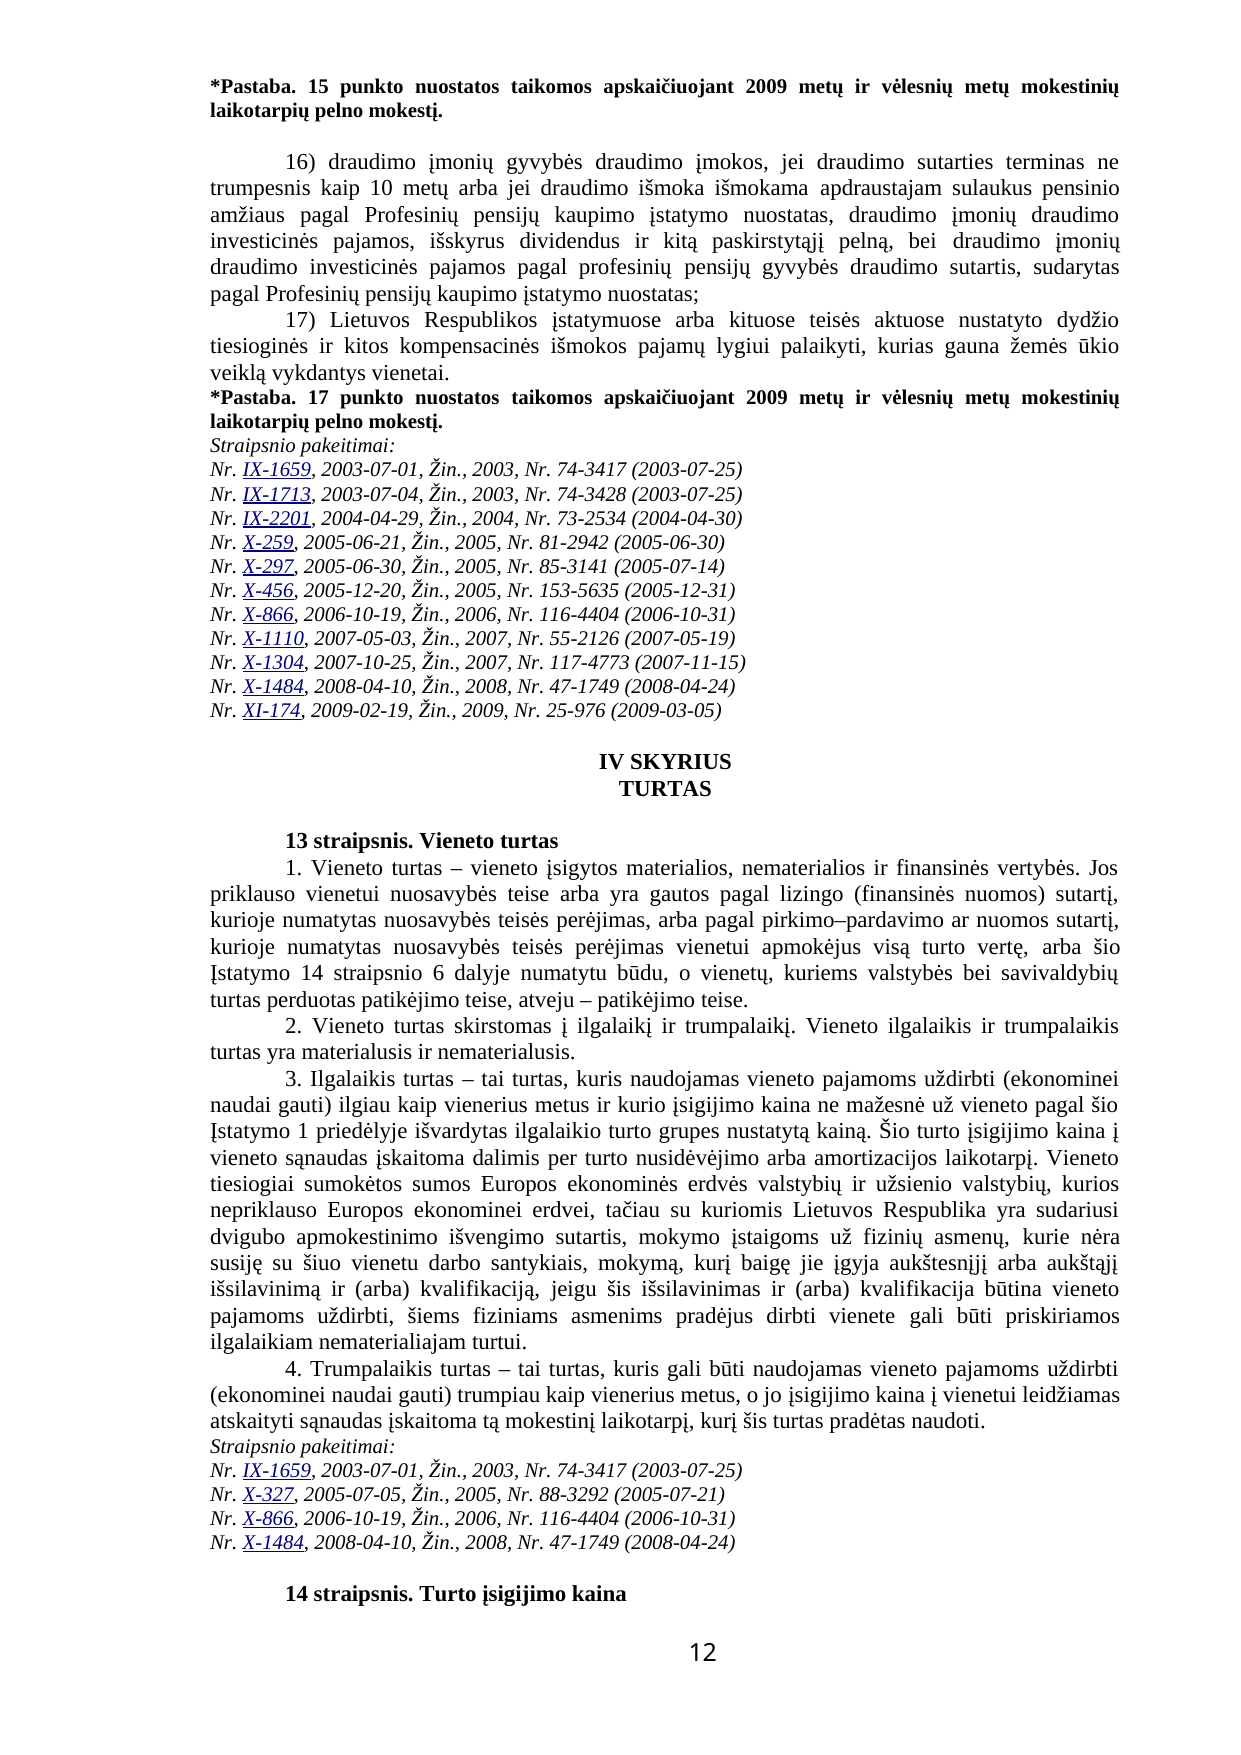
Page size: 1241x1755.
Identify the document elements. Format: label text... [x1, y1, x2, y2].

text 2. Vieneto turtas skirstomas į ilgalaikį ir trumpalaikį. Vieneto ilgalaikis ir trumpalaikis turtas yra materialusis ir nematerialusis. [210, 1012, 1120, 1065]
text Nr. X-297, 2005-06-30, Žin., 2005, Nr. 85-3141 (2005-07-14) [210, 554, 1120, 578]
text *Pastaba. 17 punkto nuostatos taikomos apskaičiuojant 2009 metų ir vėlesnių metų mokestinių laikotarpių pelno mokestį. [210, 385, 1120, 433]
text 16) draudimo įmonių gyvybės draudimo įmokos, jei draudimo sutarties terminas ne trumpesnis kaip 10 metų arba jei draudimo išmoka išmokama apdraustajam sulaukus pensinio amžiaus pagal Profesinių pensijų kaupimo įstatymo nuostatas, draudimo įmonių draudimo investicinės pajamos, išskyrus dividendus ir kitą paskirstytąjį pelną, bei draudimo įmonių draudimo investicinės pajamos pagal profesinių pensijų gyvybės draudimo sutartis, sudarytas pagal Profesinių pensijų kaupimo įstatymo nuostatas; [210, 148, 1120, 306]
text Nr. IX-1659, 2003-07-01, Žin., 2003, Nr. 74-3417 (2003-07-25) [210, 1458, 1120, 1482]
text Nr. X-1484, 2008-04-10, Žin., 2008, Nr. 47-1749 (2008-04-24) [210, 674, 1120, 698]
text 3. Ilgalaikis turtas – tai turtas, kuris naudojamas vieneto pajamoms uždirbti (ekonominei naudai gauti) ilgiau kaip vienerius metus ir kurio įsigijimo kaina ne mažesnė už vieneto pagal šio Įstatymo 1 priedėlyje išvardytas ilgalaikio turto grupes nustatytą kainą. Šio turto įsigijimo kaina į vieneto sąnaudas įskaitoma dalimis per turto nusidėvėjimo arba amortizacijos laikotarpį. Vieneto tiesiogiai sumokėtos sumos Europos ekonominės erdvės valstybių ir užsienio valstybių, kurios nepriklauso Europos ekonominei erdvei, tačiau su kuriomis Lietuvos Respublika yra sudariusi dvigubo apmokestinimo išvengimo sutartis, mokymo įstaigoms už fizinių asmenų, kurie nėra susiję su šiuo vienetu darbo santykiais, mokymą, kurį baigę jie įgyja aukštesnįjį arba aukštąjį išsilavinimą ir (arba) kvalifikaciją, jeigu šis išsilavinimas ir (arba) kvalifikacija būtina vieneto pajamoms uždirbti, šiems fiziniams asmenims pradėjus dirbti vienete gali būti priskiriamos ilgalaikiam nematerialiajam turtui. [210, 1065, 1120, 1354]
text Nr. XI-174, 2009-02-19, Žin., 2009, Nr. 25-976 (2009-03-05) [210, 698, 1120, 722]
text 13 straipsnis. Vieneto turtas [210, 827, 1120, 854]
text Nr. IX-2201, 2004-04-29, Žin., 2004, Nr. 73-2534 (2004-04-30) [210, 506, 1120, 529]
text 17) Lietuvos Respublikos įstatymuose arba kituose teisės aktuose nustatyto dydžio tiesioginės ir kitos kompensacinės išmokos pajamų lygiui palaikyti, kurias gauna žemės ūkio veiklą vykdantys vienetai. [210, 306, 1120, 385]
text 1. Vieneto turtas – vieneto įsigytos materialios, nematerialios ir finansinės vertybės. Jos priklauso vienetui nuosavybės teise arba yra gautos pagal lizingo (finansinės nuomos) sutartį, kurioje numatytas nuosavybės teisės perėjimas, arba pagal pirkimo–pardavimo ar nuomos sutartį, kurioje numatytas nuosavybės teisės perėjimas vienetui apmokėjus visą turto vertę, arba šio Įstatymo 14 straipsnio 6 dalyje numatytu būdu, o vienetų, kuriems valstybės bei savivaldybių turtas perduotas patikėjimo teise, atveju – patikėjimo teise. [210, 854, 1120, 1012]
text Nr. X-1110, 2007-05-03, Žin., 2007, Nr. 55-2126 (2007-05-19) [210, 626, 1120, 650]
text TURTAS [210, 775, 1120, 801]
text 4. Trumpalaikis turtas – tai turtas, kuris gali būti naudojamas vieneto pajamoms uždirbti (ekonominei naudai gauti) trumpiau kaip vienerius metus, o jo įsigijimo kaina į vienetui leidžiamas atskaityti sąnaudas įskaitoma tą mokestinį laikotarpį, kurį šis turtas pradėtas naudoti. [210, 1354, 1120, 1434]
text Nr. X-1484, 2008-04-10, Žin., 2008, Nr. 47-1749 (2008-04-24) [210, 1530, 1120, 1554]
text Nr. X-259, 2005-06-21, Žin., 2005, Nr. 81-2942 (2005-06-30) [210, 529, 1120, 554]
text Straipsnio pakeitimai: [210, 433, 1120, 457]
text Nr. X-327, 2005-07-05, Žin., 2005, Nr. 88-3292 (2005-07-21) [210, 1482, 1120, 1506]
text Nr. X-1304, 2007-10-25, Žin., 2007, Nr. 117-4773 (2007-11-15) [210, 650, 1120, 674]
text Nr. IX-1713, 2003-07-04, Žin., 2003, Nr. 74-3428 (2003-07-25) [210, 481, 1120, 506]
text Nr. X-456, 2005-12-20, Žin., 2005, Nr. 153-5635 (2005-12-31) [210, 578, 1120, 602]
text *Pastaba. 15 punkto nuostatos taikomos apskaičiuojant 2009 metų ir vėlesnių metų mokestinių laikotarpių pelno mokestį. [210, 73, 1120, 122]
text Nr. IX-1659, 2003-07-01, Žin., 2003, Nr. 74-3417 (2003-07-25) [210, 457, 1120, 481]
text 14 straipsnis. Turto įsigijimo kaina [210, 1580, 1120, 1607]
subtitle IV SKYRIUS [210, 748, 1120, 775]
text Straipsnio pakeitimai: [210, 1434, 1120, 1458]
text Nr. X-866, 2006-10-19, Žin., 2006, Nr. 116-4404 (2006-10-31) [210, 602, 1120, 626]
text Nr. X-866, 2006-10-19, Žin., 2006, Nr. 116-4404 (2006-10-31) [210, 1506, 1120, 1530]
